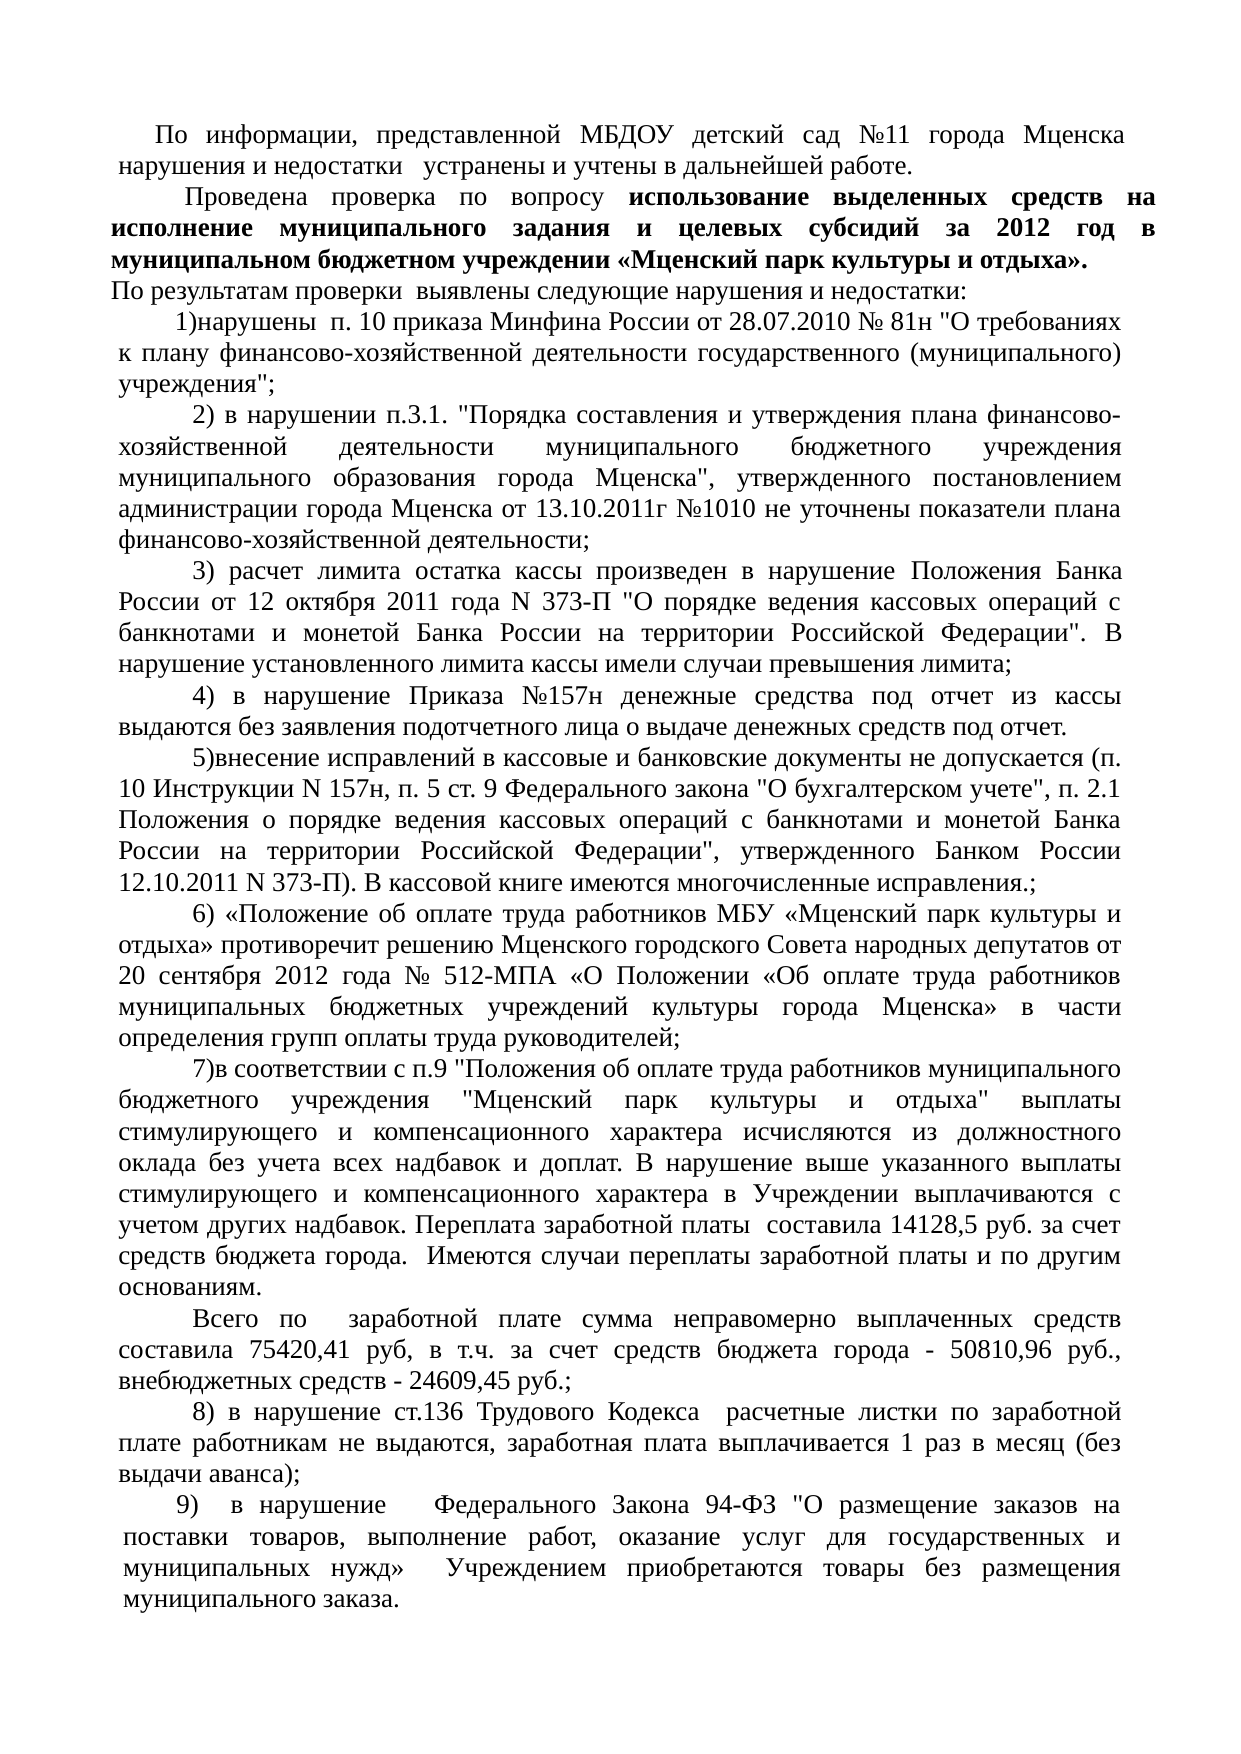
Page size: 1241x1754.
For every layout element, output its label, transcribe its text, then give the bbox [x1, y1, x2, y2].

text 1)нарушены п. 10 приказа Минфина России от 28.07.2010 № 81н "О требованиях к плану финансово-хозяйственной деятельности государственного (муниципального) учреждения"; [118, 305, 1122, 398]
text По информации, представленной МБДОУ детский сад №11 города Мценска нарушения и недостатки устранены и учтены в дальнейшей работе. [118, 118, 1125, 180]
text 6) «Положение об оплате труда работников МБУ «Мценский парк культуры и отдыха» противоречит решению Мценского городского Совета народных депутатов от 20 сентября 2012 года № 512-МПА «О Положении «Об оплате труда работников муниципальных бюджетных учреждений культуры города Мценска» в части определения групп оплаты труда руководителей; [118, 897, 1122, 1052]
text 2) в нарушении п.3.1. "Порядка составления и утверждения плана финансово-хозяйственной деятельности муниципального бюджетного учреждения муниципального образования города Мценска", утвержденного постановлением администрации города Мценска от 13.10.2011г №1010 не уточнены показатели плана финансово-хозяйственной деятельности; [118, 398, 1122, 554]
text 7)в соответствии с п.9 "Положения об оплате труда работников муниципального бюджетного учреждения "Мценский парк культуры и отдыха" выплаты стимулирующего и компенсационного характера исчисляются из должностного оклада без учета всех надбавок и доплат. В нарушение выше указанного выплаты стимулирующего и компенсационного характера в Учреждении выплачиваются с учетом других надбавок. Переплата заработной платы составила 14128,5 руб. за счет средств бюджета города. Имеются случаи переплаты заработной платы и по другим основаниям. [118, 1052, 1122, 1302]
text 3) расчет лимита остатка кассы произведен в нарушение Положения Банка России от 12 октября 2011 года N 373-П "О порядке ведения кассовых операций с банкнотами и монетой Банка России на территории Российской Федерации". В нарушение установленного лимита кассы имели случаи превышения лимита; [118, 554, 1122, 679]
text Проведена проверка по вопросу использование выделенных средств на исполнение муниципального задания и целевых субсидий за 2012 год в муниципальном бюджетном учреждении «Мценский парк культуры и отдыха». [111, 180, 1156, 274]
text 8) в нарушение ст.136 Трудового Кодекса расчетные листки по заработной плате работникам не выдаются, заработная плата выплачивается 1 раз в месяц (без выдачи аванса); [118, 1395, 1122, 1488]
text 4) в нарушение Приказа №157н денежные средства под отчет из кассы выдаются без заявления подотчетного лица о выдаче денежных средств под отчет. [118, 679, 1122, 741]
text 9) в нарушение Федерального Закона 94-ФЗ "О размещение заказов на поставки товаров, выполнение работ, оказание услуг для государственных и муниципальных нужд» Учреждением приобретаются товары без размещения муниципального заказа. [123, 1488, 1122, 1613]
text По результатам проверки выявлены следующие нарушения и недостатки: [111, 274, 1156, 305]
text 5)внесение исправлений в кассовые и банковские документы не допускается (п. 10 Инструкции N 157н, п. 5 ст. 9 Федерального закона "О бухгалтерском учете", п. 2.1 Положения о порядке ведения кассовых операций с банкнотами и монетой Банка России на территории Российской Федерации", утвержденного Банком России 12.10.2011 N 373-П). В кассовой книге имеются многочисленные исправления.; [118, 741, 1122, 897]
text Всего по заработной плате сумма неправомерно выплаченных средств составила 75420,41 руб, в т.ч. за счет средств бюджета города - 50810,96 руб., внебюджетных средств - 24609,45 руб.; [118, 1302, 1122, 1395]
